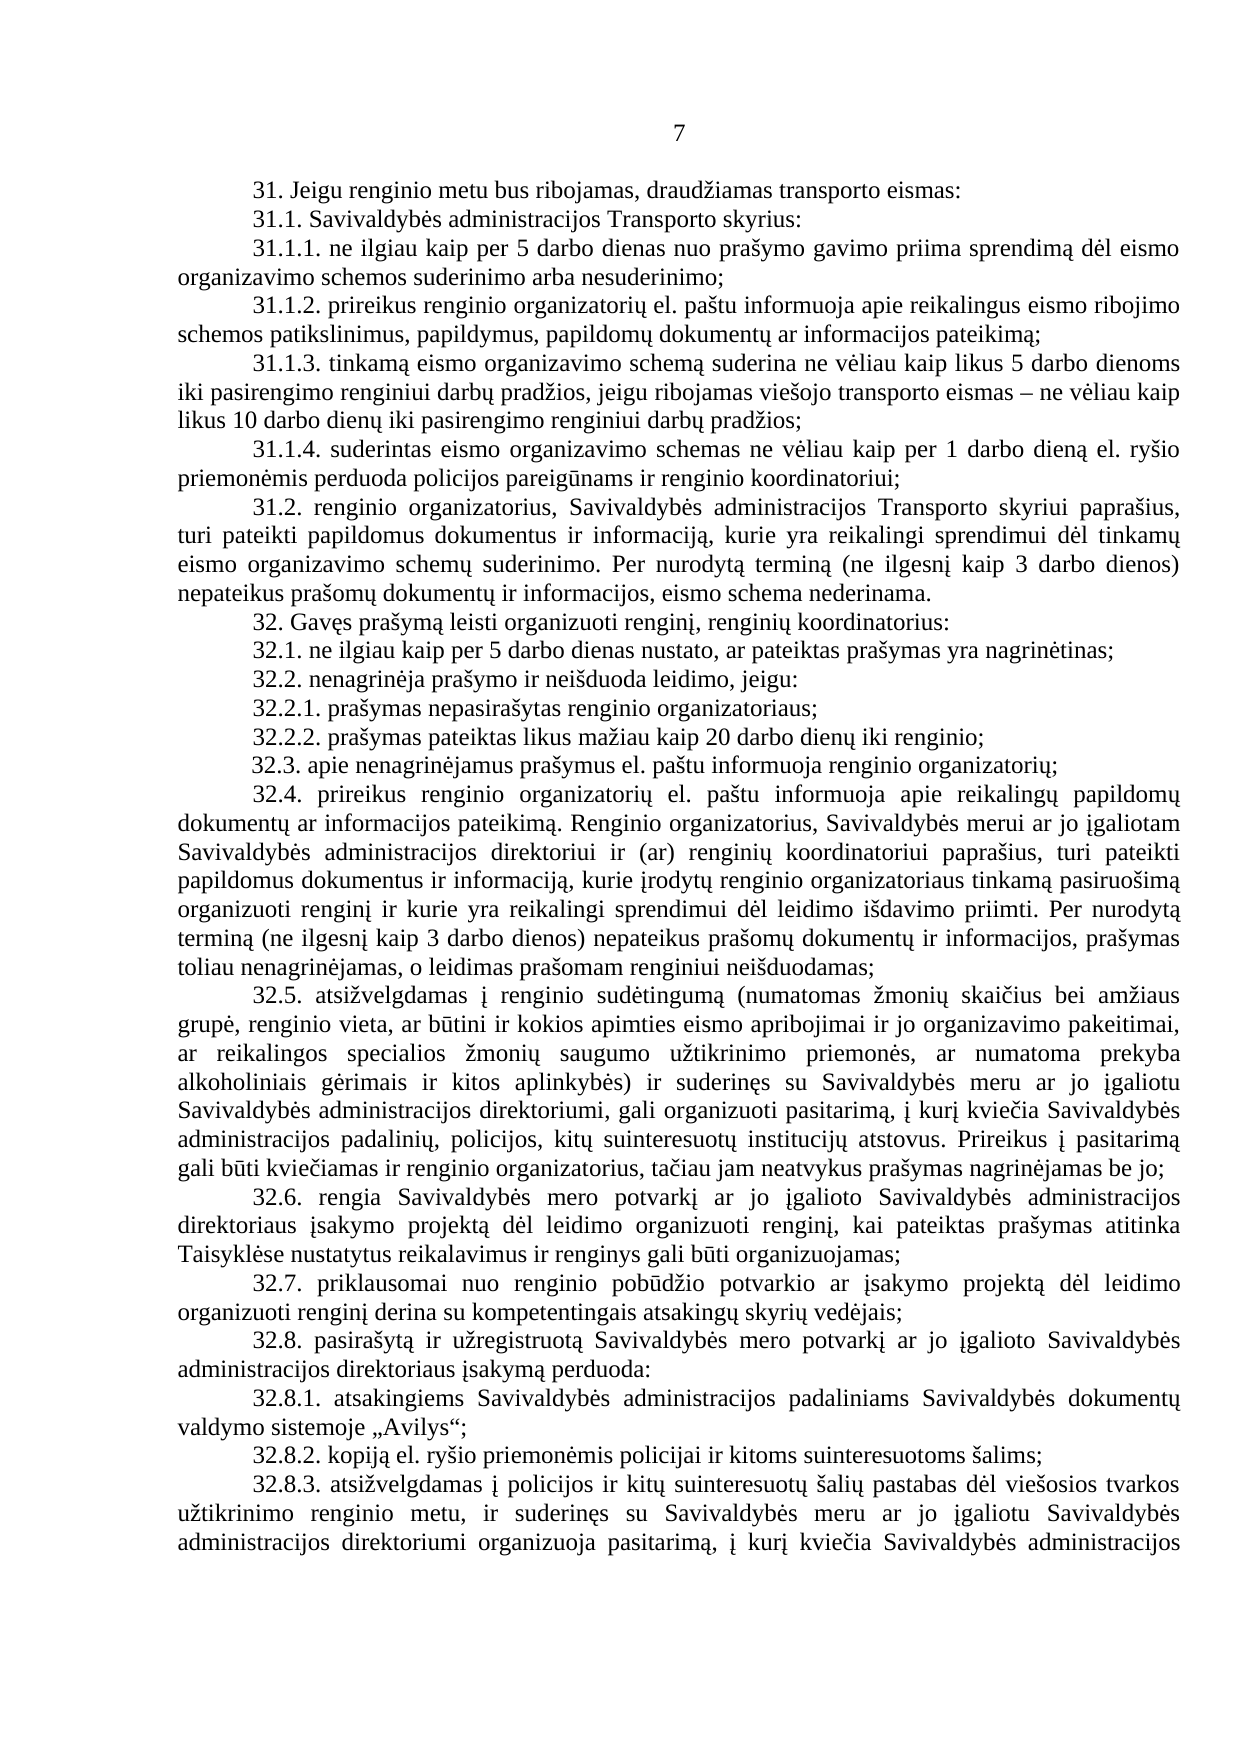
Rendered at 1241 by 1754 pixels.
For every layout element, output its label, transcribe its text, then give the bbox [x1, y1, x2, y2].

text 32.5. atsižvelgdamas į renginio sudėtingumą (numatomas žmonių skaičius bei amžiaus grupė, renginio vieta, ar būtini ir kokios apimties eismo apribojimai ir jo organizavimo pakeitimai, ar reikalingos specialios žmonių saugumo užtikrinimo priemonės, ar numatoma prekyba alkoholiniais gėrimais ir kitos aplinkybės) ir suderinęs su Savivaldybės meru ar jo įgaliotu Savivaldybės administracijos direktoriumi, gali organizuoti pasitarimą, į kurį kviečia Savivaldybės administracijos padalinių, policijos, kitų suinteresuotų institucijų atstovus. Prireikus į pasitarimą gali būti kviečiamas ir renginio organizatorius, tačiau jam neatvykus prašymas nagrinėjamas be jo; [177, 981, 1181, 1182]
text 32.2.2. prašymas pateiktas likus mažiau kaip 20 darbo dienų iki renginio; [177, 722, 1181, 751]
text 31.1.1. ne ilgiau kaip per 5 darbo dienas nuo prašymo gavimo priima sprendimą dėl eismo organizavimo schemos suderinimo arba nesuderinimo; [177, 233, 1181, 291]
text 32.6. rengia Savivaldybės mero potvarkį ar jo įgalioto Savivaldybės administracijos direktoriaus įsakymo projektą dėl leidimo organizuoti renginį, kai pateiktas prašymas atitinka Taisyklėse nustatytus reikalavimus ir renginys gali būti organizuojamas; [177, 1182, 1181, 1268]
text 32.2.1. prašymas nepasirašytas renginio organizatoriaus; [177, 693, 1181, 722]
text 31.1.2. prireikus renginio organizatorių el. paštu informuoja apie reikalingus eismo ribojimo schemos patikslinimus, papildymus, papildomų dokumentų ar informacijos pateikimą; [177, 291, 1181, 348]
text 32.3. apie nenagrinėjamus prašymus el. paštu informuoja renginio organizatorių; [177, 751, 1181, 779]
text 32.1. ne ilgiau kaip per 5 darbo dienas nustato, ar pateiktas prašymas yra nagrinėtinas; [177, 636, 1181, 664]
text 31.1.4. suderintas eismo organizavimo schemas ne vėliau kaip per 1 darbo dieną el. ryšio priemonėmis perduoda policijos pareigūnams ir renginio koordinatoriui; [177, 434, 1181, 492]
text 32.2. nenagrinėja prašymo ir neišduoda leidimo, jeigu: [177, 664, 1181, 693]
text 32.4. prireikus renginio organizatorių el. paštu informuoja apie reikalingų papildomų dokumentų ar informacijos pateikimą. Renginio organizatorius, Savivaldybės merui ar jo įgaliotam Savivaldybės administracijos direktoriui ir (ar) renginių koordinatoriui paprašius, turi pateikti papildomus dokumentus ir informaciją, kurie įrodytų renginio organizatoriaus tinkamą pasiruošimą organizuoti renginį ir kurie yra reikalingi sprendimui dėl leidimo išdavimo priimti. Per nurodytą terminą (ne ilgesnį kaip 3 darbo dienos) nepateikus prašomų dokumentų ir informacijos, prašymas toliau nenagrinėjamas, o leidimas prašomam renginiui neišduodamas; [177, 779, 1181, 981]
text 32.8.1. atsakingiems Savivaldybės administracijos padaliniams Savivaldybės dokumentų valdymo sistemoje „Avilys“; [177, 1383, 1181, 1441]
text 32. Gavęs prašymą leisti organizuoti renginį, renginių koordinatorius: [177, 607, 1181, 636]
text 32.8.3. atsižvelgdamas į policijos ir kitų suinteresuotų šalių pastabas dėl viešosios tvarkos užtikrinimo renginio metu, ir suderinęs su Savivaldybės meru ar jo įgaliotu Savivaldybės administracijos direktoriumi organizuoja pasitarimą, į kurį kviečia Savivaldybės administracijos [177, 1469, 1181, 1556]
text 32.7. priklausomai nuo renginio pobūdžio potvarkio ar įsakymo projektą dėl leidimo organizuoti renginį derina su kompetentingais atsakingų skyrių vedėjais; [177, 1268, 1181, 1326]
text 31.1.3. tinkamą eismo organizavimo schemą suderina ne vėliau kaip likus 5 darbo dienoms iki pasirengimo renginiui darbų pradžios, jeigu ribojamas viešojo transporto eismas – ne vėliau kaip likus 10 darbo dienų iki pasirengimo renginiui darbų pradžios; [177, 348, 1181, 434]
text 31.1. Savivaldybės administracijos Transporto skyrius: [177, 204, 1181, 233]
text 32.8. pasirašytą ir užregistruotą Savivaldybės mero potvarkį ar jo įgalioto Savivaldybės administracijos direktoriaus įsakymą perduoda: [177, 1326, 1181, 1383]
text 32.8.2. kopiją el. ryšio priemonėmis policijai ir kitoms suinteresuotoms šalims; [177, 1441, 1181, 1469]
text 31. Jeigu renginio metu bus ribojamas, draudžiamas transporto eismas: [177, 176, 1181, 204]
text 31.2. renginio organizatorius, Savivaldybės administracijos Transporto skyriui paprašius, turi pateikti papildomus dokumentus ir informaciją, kurie yra reikalingi sprendimui dėl tinkamų eismo organizavimo schemų suderinimo. Per nurodytą terminą (ne ilgesnį kaip 3 darbo dienos) nepateikus prašomų dokumentų ir informacijos, eismo schema nederinama. [177, 492, 1181, 607]
